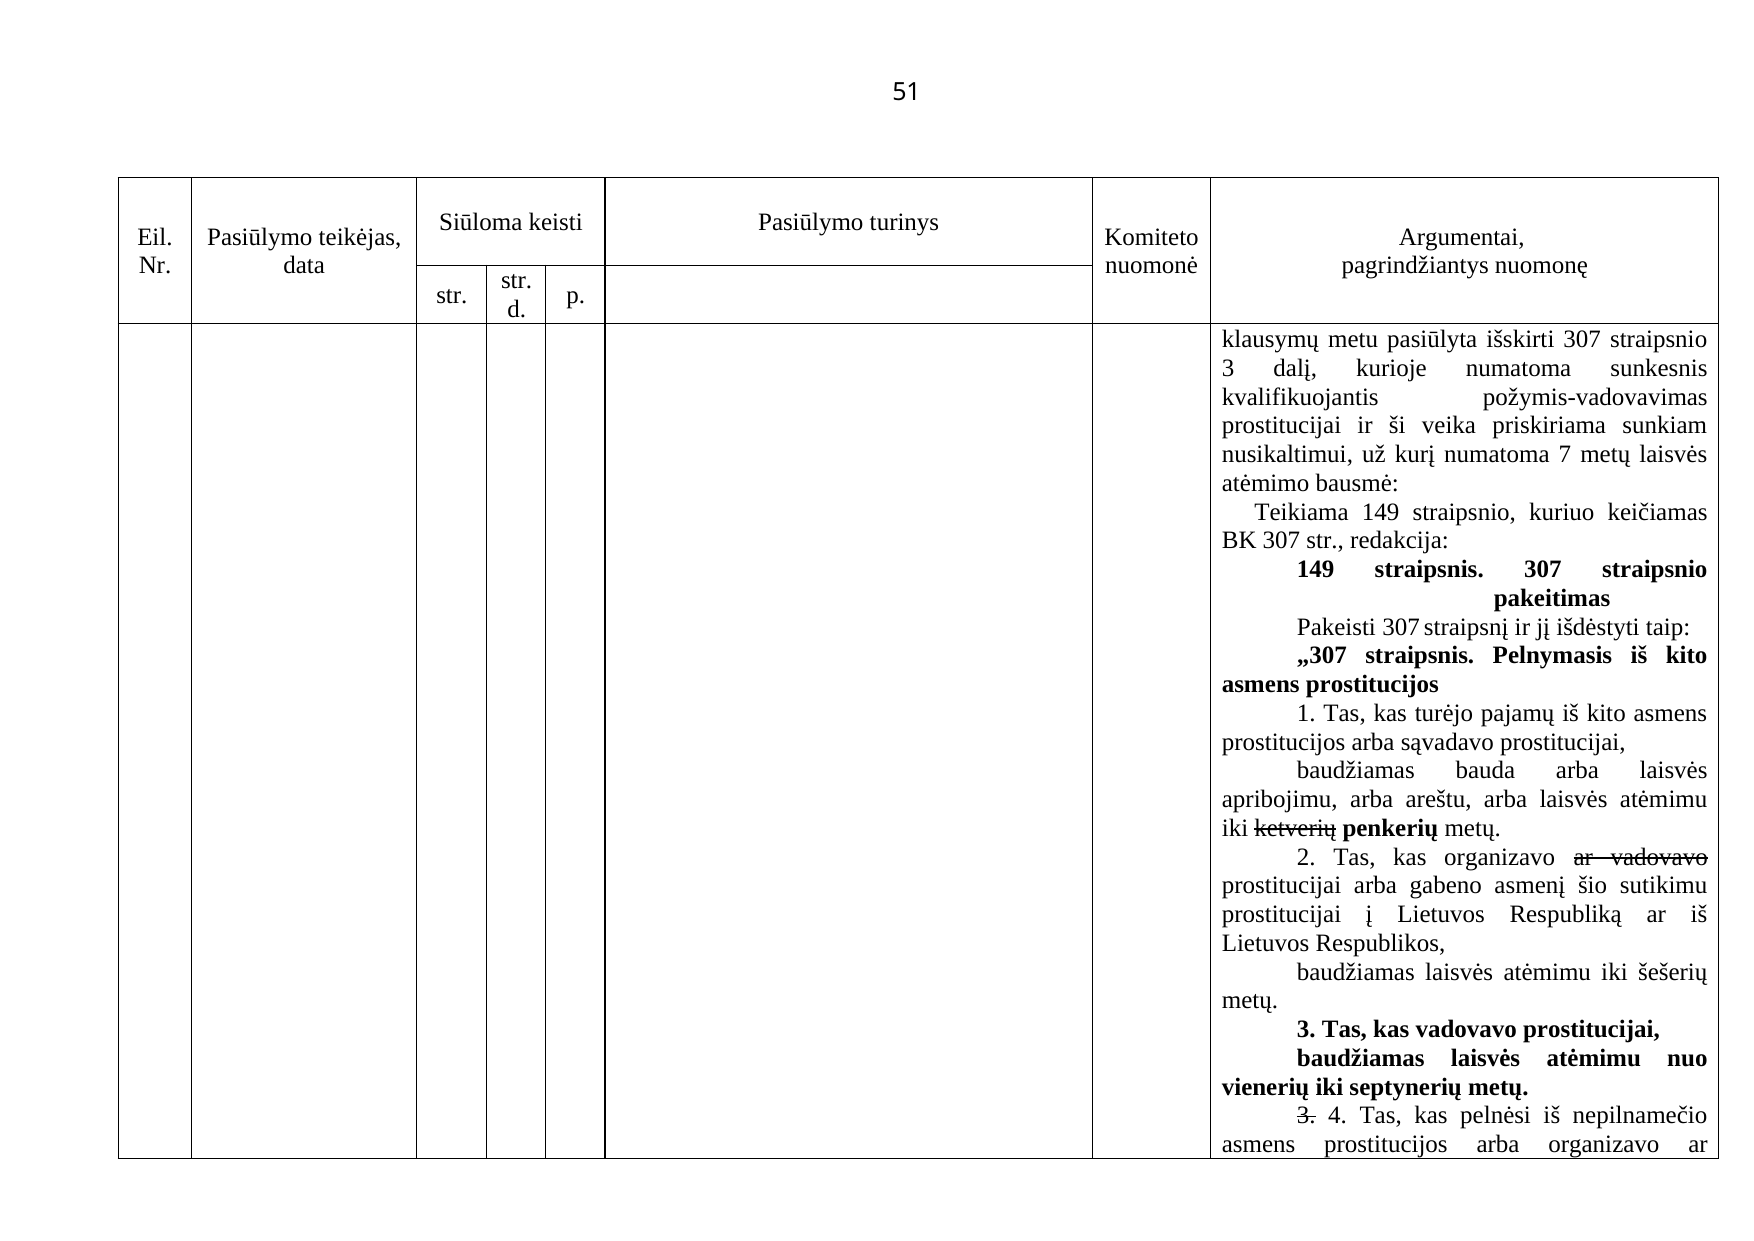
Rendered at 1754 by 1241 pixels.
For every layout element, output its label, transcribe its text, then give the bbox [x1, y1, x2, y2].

table_cell str. [417, 266, 486, 323]
table_header Pasiūlymo teikėjas, data [192, 178, 416, 323]
table_header Pasiūlymo turinys [606, 178, 1092, 264]
table_cell [606, 266, 1092, 323]
table_cell str. d. [487, 266, 545, 323]
table_cell [119, 324, 191, 1158]
table_header Komiteto nuomonė [1093, 178, 1210, 323]
table_cell [487, 324, 545, 1158]
table_cell [192, 324, 416, 1158]
table_cell klausymų metu pasiūlyta išskirti 307 straipsnio 3 dalį, kurioje numatoma sunkesnis kvalifikuojantis požymis-vadovavimas prostitucijai ir ši veika priskiriama sunkiam nusikaltimui, už kurį numatoma 7 metų laisvės atėmimo bausmė: Teikiama 149 straipsnio, kuriuo keičiamas BK 307 str., redakcija: 149 straipsnis. 307 straipsnio pakeitimas Pakeisti 307 straipsnį ir jį išdėstyti taip: „307 straipsnis. Pelnymasis iš kito asmens prostitucijos 1. Tas, kas turėjo pajamų iš kito asmens prostitucijos arba sąvadavo prostitucijai, baudžiamas bauda arba laisvės apribojimu, arba areštu, arba laisvės atėmimu iki ketverių penkerių metų. 2. Tas, kas organizavo ar vadovavo prostitucijai arba gabeno asmenį šio sutikimu prostitucijai į Lietuvos Respubliką ar iš Lietuvos Respublikos, baudžiamas laisvės atėmimu iki šešerių metų. 3. Tas, kas vadovavo prostitucijai, baudžiamas laisvės atėmimu nuo vienerių iki septynerių metų. 3. 4. Tas, kas pelnėsi iš nepilnamečio asmens prostitucijos arba organizavo ar [1211, 324, 1718, 1158]
table_header Argumentai, pagrindžiantys nuomonę [1211, 178, 1718, 323]
table_cell [606, 324, 1092, 1158]
table_cell [1093, 324, 1210, 1158]
table_cell [546, 324, 604, 1158]
table_header Eil. Nr. [119, 178, 191, 323]
table_cell [417, 324, 486, 1158]
table_header Siūloma keisti [417, 178, 604, 264]
table_cell p. [546, 266, 604, 323]
